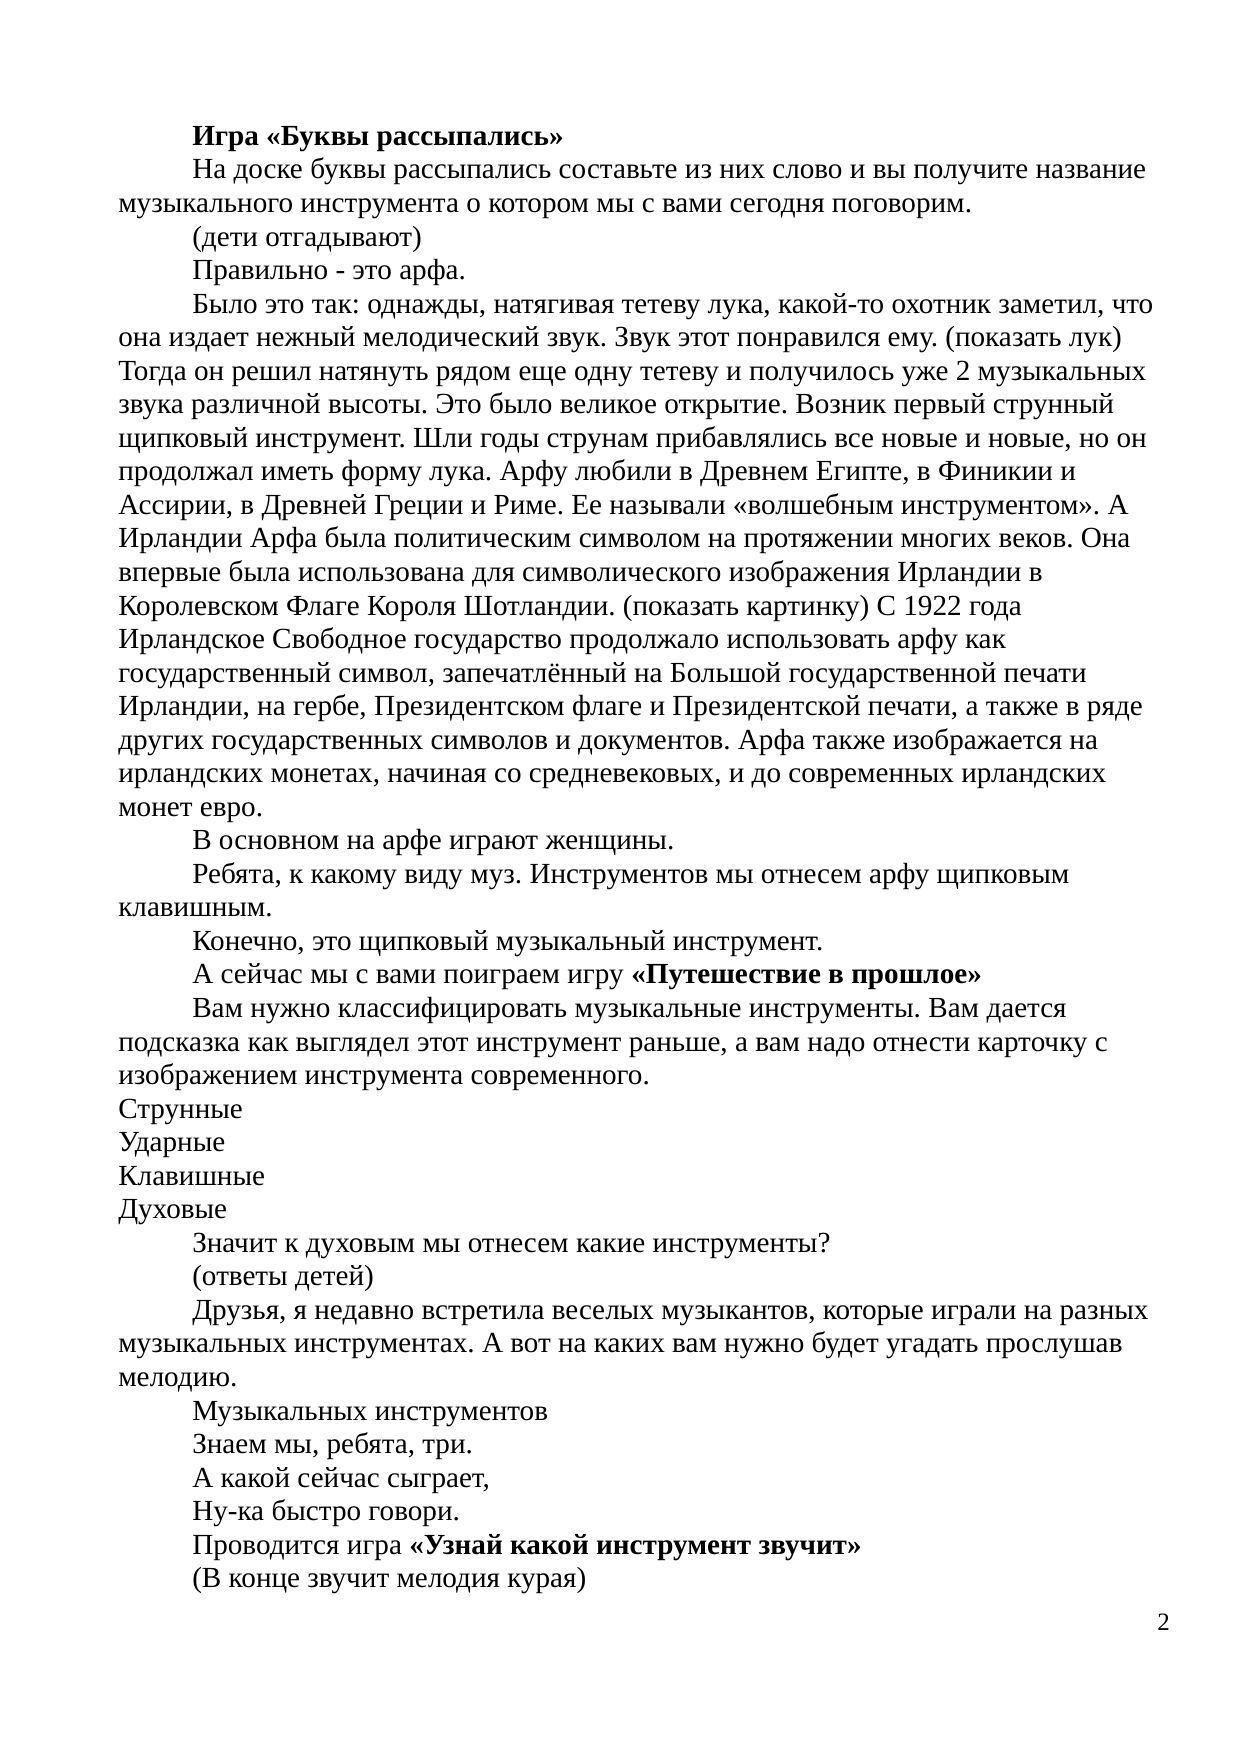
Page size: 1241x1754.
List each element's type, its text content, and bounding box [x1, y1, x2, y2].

text На доске буквы рассыпались составьте из них слово и вы получите название музыкального инструмента о котором мы с вами сегодня поговорим. [118, 152, 1169, 219]
text Было это так: однажды, натягивая тетеву лука, какой-то охотник заметил, что она издает нежный мелодический звук. Звук этот понравился ему. (показать лук) Тогда он решил натянуть рядом еще одну тетеву и получилось уже 2 музыкальных звука различной высоты. Это было великое открытие. Возник первый струнный щипковый инструмент. Шли годы струнам прибавлялись все новые и новые, но он продолжал иметь форму лука. Арфу любили в Древнем Египте, в Финикии и Ассирии, в Древней Греции и Риме. Ее называли «волшебным инструментом». А Ирландии Арфа была политическим символом на протяжении многих веков. Она впервые была использована для символического изображения Ирландии в Королевском Флаге Короля Шотландии. (показать картинку) С 1922 года Ирландское Свободное государство продолжало использовать арфу как государственный символ, запечатлённый на Большой государственной печати Ирландии, на гербе, Президентском флаге и Президентской печати, а также в ряде других государственных символов и документов. Арфа также изображается на ирландских монетах, начиная со средневековых, и до современных ирландских монет евро. [118, 286, 1169, 822]
text Вам нужно классифицировать музыкальные инструменты. Вам дается подсказка как выглядел этот инструмент раньше, а вам надо отнести карточку с изображением инструмента современного. [118, 990, 1169, 1091]
text (В конце звучит мелодия курая) [118, 1560, 1169, 1594]
text Музыкальных инструментов [118, 1393, 1169, 1426]
text Значит к духовым мы отнесем какие инструменты? [118, 1225, 1169, 1258]
text (ответы детей) [118, 1258, 1169, 1292]
text Духовые [118, 1191, 1169, 1225]
text А сейчас мы с вами поиграем игру «Путешествие в прошлое» [118, 957, 1169, 990]
text Ну-ка быстро говори. [118, 1493, 1169, 1527]
text Друзья, я недавно встретила веселых музыкантов, которые играли на разных музыкальных инструментах. А вот на каких вам нужно будет угадать прослушав мелодию. [118, 1292, 1169, 1393]
text Ударные [118, 1124, 1169, 1158]
text Конечно, это щипковый музыкальный инструмент. [118, 923, 1169, 957]
text Знаем мы, ребята, три. [118, 1426, 1169, 1460]
text (дети отгадывают) [118, 219, 1169, 252]
text Проводится игра «Узнай какой инструмент звучит» [118, 1527, 1169, 1560]
text В основном на арфе играют женщины. [118, 822, 1169, 856]
text Струнные [118, 1091, 1169, 1124]
text Клавишные [118, 1158, 1169, 1191]
text А какой сейчас сыграет, [118, 1460, 1169, 1493]
text Игра «Буквы рассыпались» [118, 118, 1169, 152]
text Правильно - это арфа. [118, 252, 1169, 286]
text Ребята, к какому виду муз. Инструментов мы отнесем арфу щипковым клавишным. [118, 856, 1169, 923]
